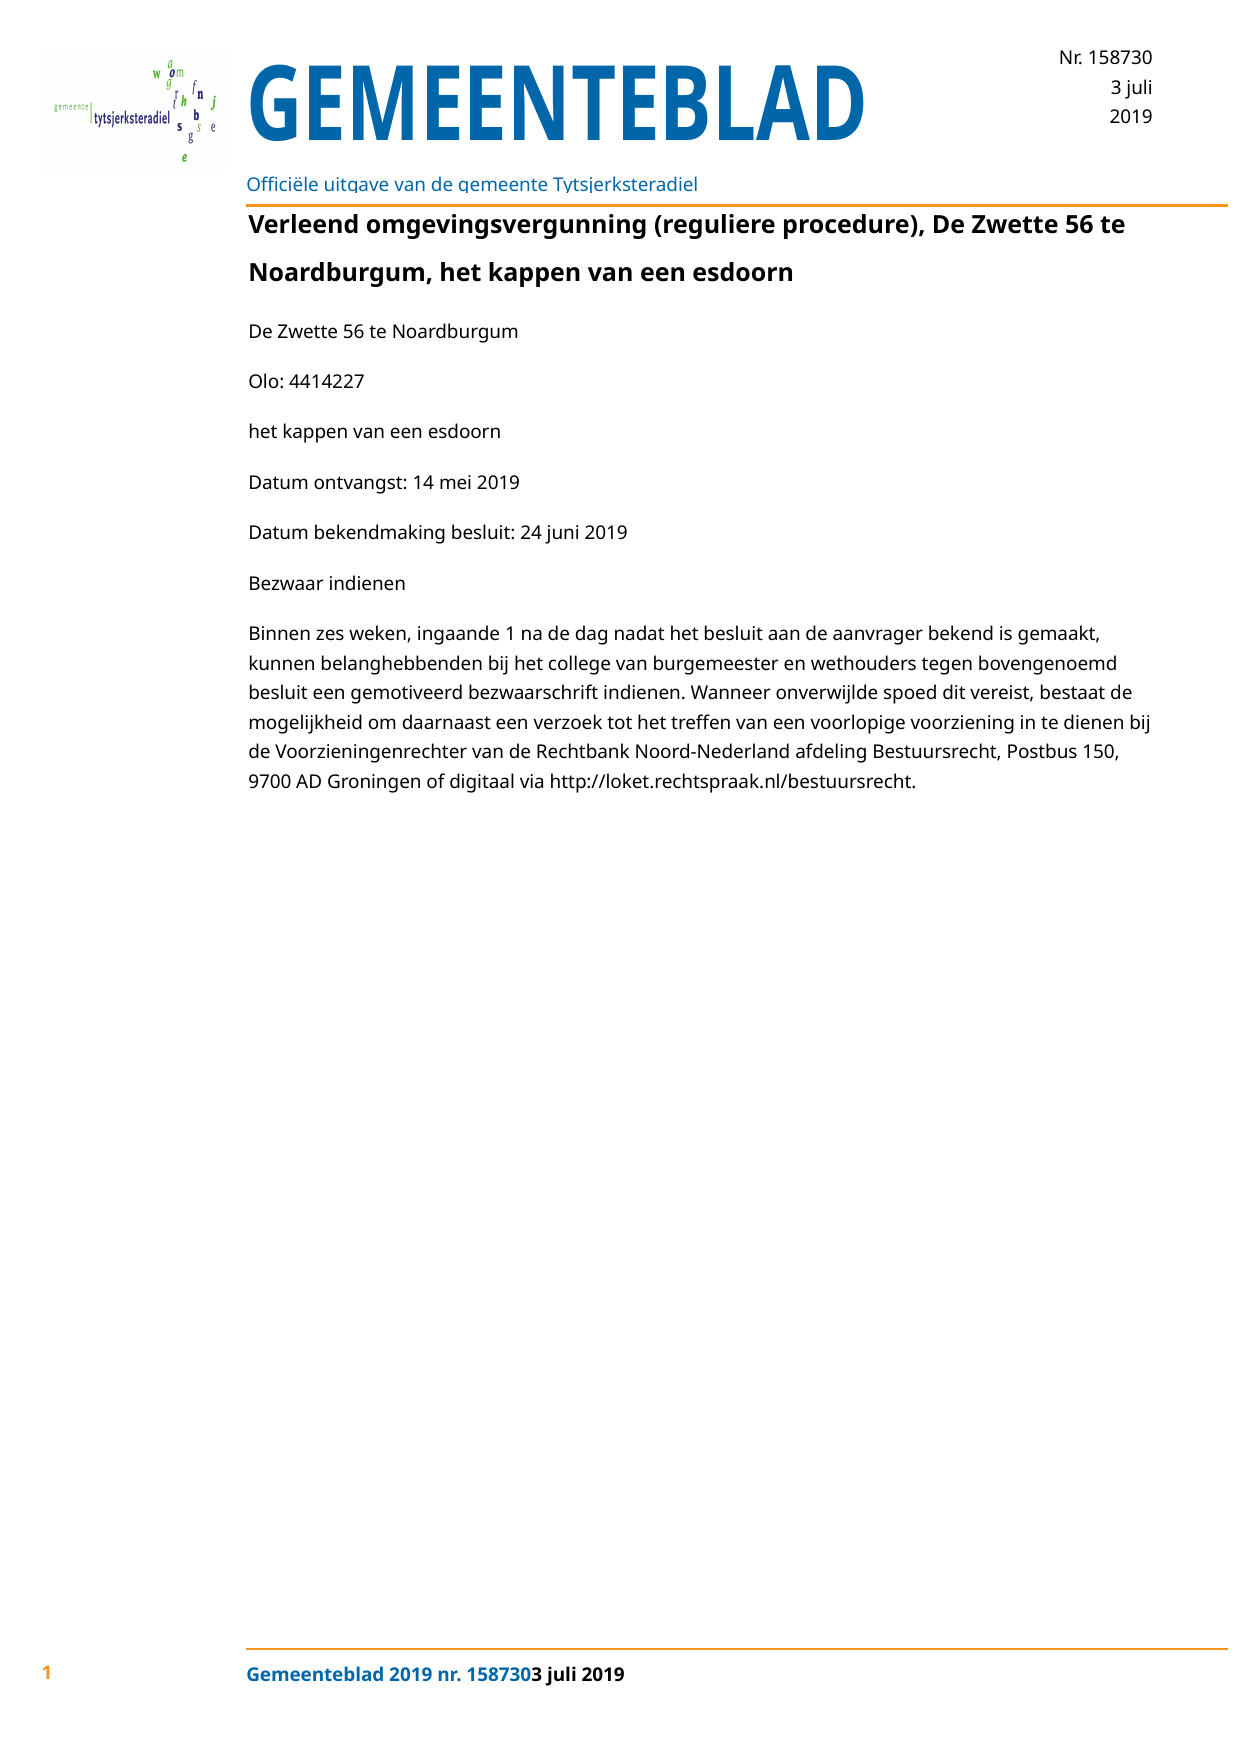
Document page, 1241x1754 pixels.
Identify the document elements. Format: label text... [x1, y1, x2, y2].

text Datum bekendmaking besluit: 24 juni 2019 [248, 519, 1152, 545]
text Datum ontvangst: 14 mei 2019 [248, 469, 1152, 495]
picture [41, 47, 231, 172]
text De Zwette 56 te Noardburgum [248, 318, 1152, 344]
text Bezwaar indienen [248, 570, 1152, 596]
text het kappen van een esdoorn [248, 419, 1152, 444]
text Binnen zes weken, ingaande 1 na de dag nadat het besluit aan de aanvrager bekend is gemaakt, kunnen belanghebbenden bij het college van burgemeester en wethouders tegen bovengenoemd besluit een gemotiveerd bezwaarschrift indienen. Wanneer onverwijlde spoed dit vereist, bestaat de mogelijkheid om daarnaast een verzoek tot het treffen van een voorlopige voorziening in te dienen bij de Voorzieningenrechter van de Rechtbank Noord-Nederland afdeling Bestuursrecht, Postbus 150, 9700 AD Groningen of digitaal via http://loket.rechtspraak.nl/bestuursrecht. [248, 620, 1152, 794]
text Olo: 4414227 [248, 368, 1152, 394]
text Verleend omgevingsvergunning (reguliere procedure), De Zwette 56 te Noardburgum, het kappen van een esdoorn [248, 207, 1152, 288]
